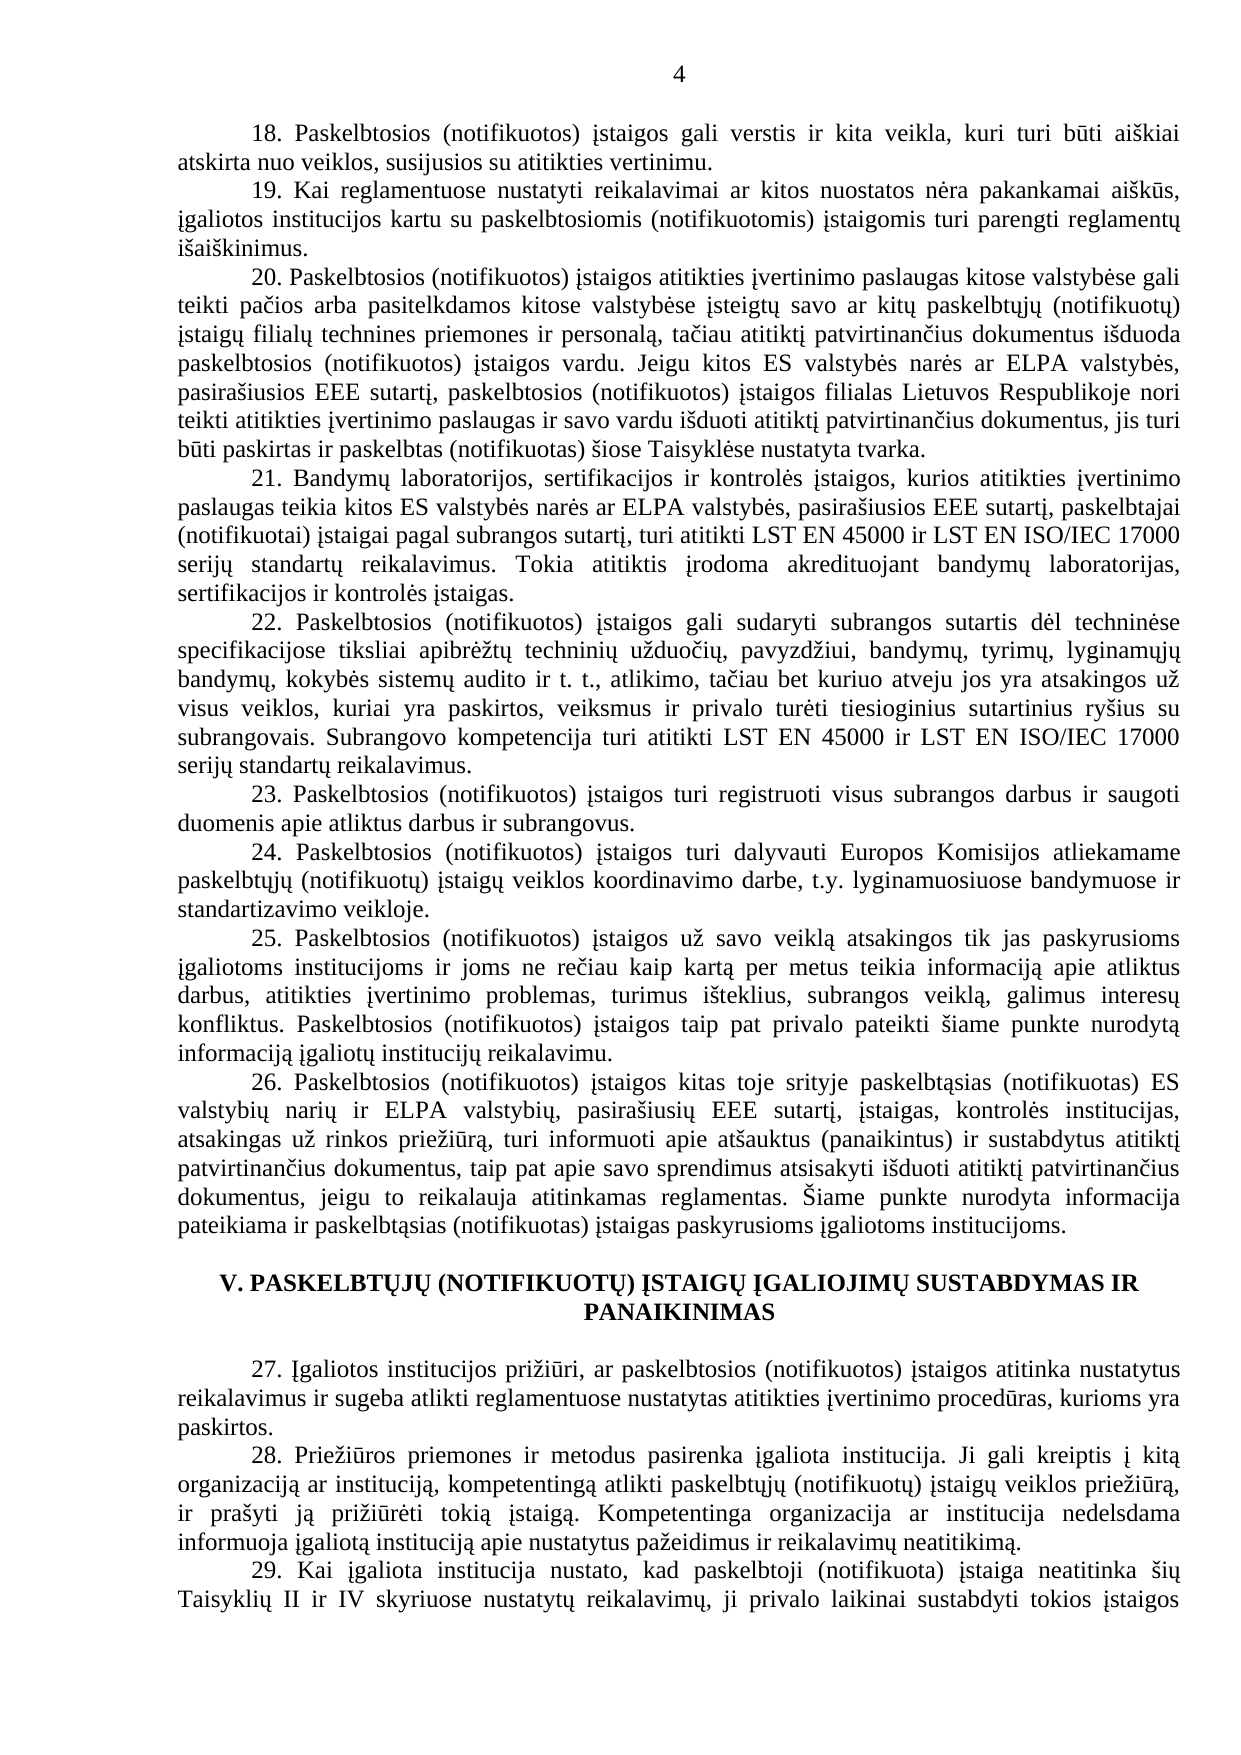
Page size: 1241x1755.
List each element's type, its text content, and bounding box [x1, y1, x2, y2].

text V. PASKelbtųjų (notifikuotų) ĮSTAIGŲ įgaliojimų sustabdymas ir panaikinimas [177, 1268, 1181, 1326]
text 20. Paskelbtosios (notifikuotos) įstaigos atitikties įvertinimo paslaugas kitose valstybėse gali teikti pačios arba pasitelkdamos kitose valstybėse įsteigtų savo ar kitų paskelbtųjų (notifikuotų) įstaigų filialų technines priemones ir personalą, tačiau atitiktį patvirtinančius dokumentus išduoda paskelbtosios (notifikuotos) įstaigos vardu. Jeigu kitos ES valstybės narės ar ELPA valstybės, pasirašiusios EEE sutartį, paskelbtosios (notifikuotos) įstaigos filialas Lietuvos Respublikoje nori teikti atitikties įvertinimo paslaugas ir savo vardu išduoti atitiktį patvirtinančius dokumentus, jis turi būti paskirtas ir paskelbtas (notifikuotas) šiose Taisyklėse nustatyta tvarka. [177, 262, 1181, 463]
text 21. Bandymų laboratorijos, sertifikacijos ir kontrolės įstaigos, kurios atitikties įvertinimo paslaugas teikia kitos ES valstybės narės ar ELPA valstybės, pasirašiusios EEE sutartį, paskelbtajai (notifikuotai) įstaigai pagal subrangos sutartį, turi atitikti LST EN 45000 ir LST EN ISO/IEC 17000 serijų standartų reikalavimus. Tokia atitiktis įrodoma akredituojant bandymų laboratorijas, sertifikacijos ir kontrolės įstaigas. [177, 463, 1181, 607]
text 24. Paskelbtosios (notifikuotos) įstaigos turi dalyvauti Europos Komisijos atliekamame paskelbtųjų (notifikuotų) įstaigų veiklos koordinavimo darbe, t.y. lyginamuosiuose bandymuose ir standartizavimo veikloje. [177, 837, 1181, 923]
text 23. Paskelbtosios (notifikuotos) įstaigos turi registruoti visus subrangos darbus ir saugoti duomenis apie atliktus darbus ir subrangovus. [177, 779, 1181, 837]
text 29. Kai įgaliota institucija nustato, kad paskelbtoji (notifikuota) įstaiga neatitinka šių Taisyklių II ir IV skyriuose nustatytų reikalavimų, ji privalo laikinai sustabdyti tokios įstaigos [177, 1556, 1181, 1613]
text 25. Paskelbtosios (notifikuotos) įstaigos už savo veiklą atsakingos tik jas paskyrusioms įgaliotoms institucijoms ir joms ne rečiau kaip kartą per metus teikia informaciją apie atliktus darbus, atitikties įvertinimo problemas, turimus išteklius, subrangos veiklą, galimus interesų konfliktus. Paskelbtosios (notifikuotos) įstaigos taip pat privalo pateikti šiame punkte nurodytą informaciją įgaliotų institucijų reikalavimu. [177, 923, 1181, 1067]
text 19. Kai reglamentuose nustatyti reikalavimai ar kitos nuostatos nėra pakankamai aiškūs, įgaliotos institucijos kartu su paskelbtosiomis (notifikuotomis) įstaigomis turi parengti reglamentų išaiškinimus. [177, 176, 1181, 262]
text 22. Paskelbtosios (notifikuotos) įstaigos gali sudaryti subrangos sutartis dėl techninėse specifikacijose tiksliai apibrėžtų techninių užduočių, pavyzdžiui, bandymų, tyrimų, lyginamųjų bandymų, kokybės sistemų audito ir t. t., atlikimo, tačiau bet kuriuo atveju jos yra atsakingos už visus veiklos, kuriai yra paskirtos, veiksmus ir privalo turėti tiesioginius sutartinius ryšius su subrangovais. Subrangovo kompetencija turi atitikti LST EN 45000 ir LST EN ISO/IEC 17000 serijų standartų reikalavimus. [177, 607, 1181, 779]
text 26. Paskelbtosios (notifikuotos) įstaigos kitas toje srityje paskelbtąsias (notifikuotas) ES valstybių narių ir ELPA valstybių, pasirašiusių EEE sutartį, įstaigas, kontrolės institucijas, atsakingas už rinkos priežiūrą, turi informuoti apie atšauktus (panaikintus) ir sustabdytus atitiktį patvirtinančius dokumentus, taip pat apie savo sprendimus atsisakyti išduoti atitiktį patvirtinančius dokumentus, jeigu to reikalauja atitinkamas reglamentas. Šiame punkte nurodyta informacija pateikiama ir paskelbtąsias (notifikuotas) įstaigas paskyrusioms įgaliotoms institucijoms. [177, 1067, 1181, 1239]
text 28. Priežiūros priemones ir metodus pasirenka įgaliota institucija. Ji gali kreiptis į kitą organizaciją ar instituciją, kompetentingą atlikti paskelbtųjų (notifikuotų) įstaigų veiklos priežiūrą, ir prašyti ją prižiūrėti tokią įstaigą. Kompetentinga organizacija ar institucija nedelsdama informuoja įgaliotą instituciją apie nustatytus pažeidimus ir reikalavimų neatitikimą. [177, 1441, 1181, 1556]
text 18. Paskelbtosios (notifikuotos) įstaigos gali verstis ir kita veikla, kuri turi būti aiškiai atskirta nuo veiklos, susijusios su atitikties vertinimu. [177, 118, 1181, 176]
text 27. Įgaliotos institucijos prižiūri, ar paskelbtosios (notifikuotos) įstaigos atitinka nustatytus reikalavimus ir sugeba atlikti reglamentuose nustatytas atitikties įvertinimo procedūras, kurioms yra paskirtos. [177, 1354, 1181, 1441]
